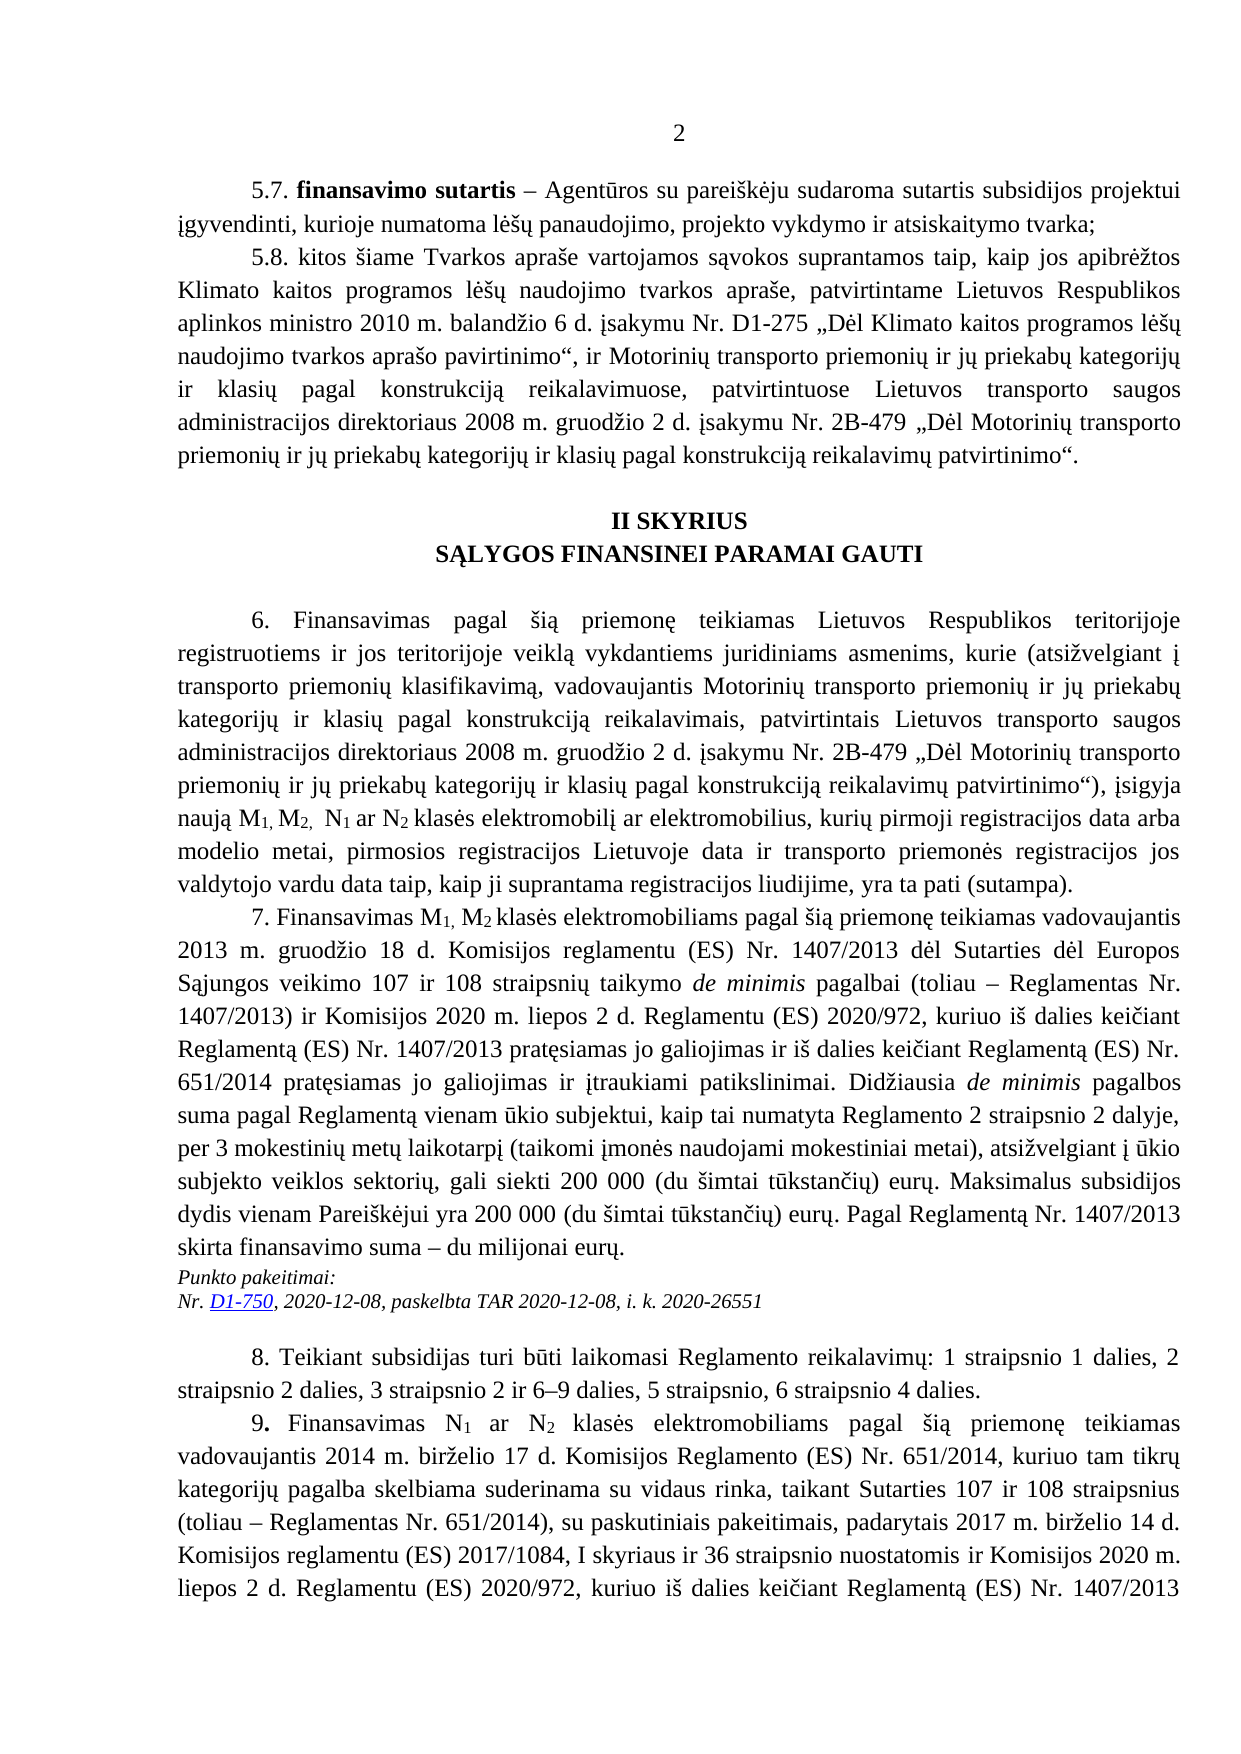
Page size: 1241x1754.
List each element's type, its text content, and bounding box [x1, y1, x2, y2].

text 9. Finansavimas N1 ar N2 klasės elektromobiliams pagal šią priemonę teikiamas vadovaujantis 2014 m. birželio 17 d. Komisijos Reglamento (ES) Nr. 651/2014, kuriuo tam tikrų kategorijų pagalba skelbiama suderinama su vidaus rinka, taikant Sutarties 107 ir 108 straipsnius (toliau – Reglamentas Nr. 651/2014), su paskutiniais pakeitimais, padarytais 2017 m. birželio 14 d. Komisijos reglamentu (ES) 2017/1084, I skyriaus ir 36 straipsnio nuostatomis ir Komisijos 2020 m. liepos 2 d. Reglamentu (ES) 2020/972, kuriuo iš dalies keičiant Reglamentą (ES) Nr. 1407/2013 [177, 1408, 1181, 1602]
text 5.7. finansavimo sutartis – Agentūros su pareiškėju sudaroma sutartis subsidijos projektui įgyvendinti, kurioje numatoma lėšų panaudojimo, projekto vykdymo ir atsiskaitymo tvarka; [177, 176, 1181, 237]
text Punkto pakeitimai: [177, 1265, 1181, 1289]
text Nr. D1-750, 2020-12-08, paskelbta TAR 2020-12-08, i. k. 2020-26551 [177, 1289, 1181, 1313]
text 7. Finansavimas M1, M2 klasės elektromobiliams pagal šią priemonę teikiamas vadovaujantis 2013 m. gruodžio 18 d. Komisijos reglamentu (ES) Nr. 1407/2013 dėl Sutarties dėl Europos Sąjungos veikimo 107 ir 108 straipsnių taikymo de minimis pagalbai (toliau – Reglamentas Nr. 1407/2013) ir Komisijos 2020 m. liepos 2 d. Reglamentu (ES) 2020/972, kuriuo iš dalies keičiant Reglamentą (ES) Nr. 1407/2013 pratęsiamas jo galiojimas ir iš dalies keičiant Reglamentą (ES) Nr. 651/2014 pratęsiamas jo galiojimas ir įtraukiami patikslinimai. Didžiausia de minimis pagalbos suma pagal Reglamentą vienam ūkio subjektui, kaip tai numatyta Reglamento 2 straipsnio 2 dalyje, per 3 mokestinių metų laikotarpį (taikomi įmonės naudojami mokestiniai metai), atsižvelgiant į ūkio subjekto veiklos sektorių, gali siekti 200 000 (du šimtai tūkstančių) eurų. Maksimalus subsidijos dydis vienam Pareiškėjui yra 200 000 (du šimtai tūkstančių) eurų. Pagal Reglamentą Nr. 1407/2013 skirta finansavimo suma – du milijonai eurų. [177, 902, 1181, 1261]
text 5.8. kitos šiame Tvarkos apraše vartojamos sąvokos suprantamos taip, kaip jos apibrėžtos Klimato kaitos programos lėšų naudojimo tvarkos apraše, patvirtintame Lietuvos Respublikos aplinkos ministro 2010 m. balandžio 6 d. įsakymu Nr. D1-275 „Dėl Klimato kaitos programos lėšų naudojimo tvarkos aprašo pavirtinimo“, ir Motorinių transporto priemonių ir jų priekabų kategorijų ir klasių pagal konstrukciją reikalavimuose, patvirtintuose Lietuvos transporto saugos administracijos direktoriaus 2008 m. gruodžio 2 d. įsakymu Nr. 2B-479 „Dėl Motorinių transporto priemonių ir jų priekabų kategorijų ir klasių pagal konstrukciją reikalavimų patvirtinimo“. [177, 242, 1181, 468]
text 8. Teikiant subsidijas turi būti laikomasi Reglamento reikalavimų: 1 straipsnio 1 dalies, 2 straipsnio 2 dalies, 3 straipsnio 2 ir 6–9 dalies, 5 straipsnio, 6 straipsnio 4 dalies. [177, 1342, 1181, 1404]
text SĄLYGOS FINANSINEI PARAMAI GAUTI [177, 539, 1181, 568]
text II SKYRIUS [177, 506, 1181, 534]
text 6. Finansavimas pagal šią priemonę teikiamas Lietuvos Respublikos teritorijoje registruotiems ir jos teritorijoje veiklą vykdantiems juridiniams asmenims, kurie (atsižvelgiant į transporto priemonių klasifikavimą, vadovaujantis Motorinių transporto priemonių ir jų priekabų kategorijų ir klasių pagal konstrukciją reikalavimais, patvirtintais Lietuvos transporto saugos administracijos direktoriaus 2008 m. gruodžio 2 d. įsakymu Nr. 2B-479 „Dėl Motorinių transporto priemonių ir jų priekabų kategorijų ir klasių pagal konstrukciją reikalavimų patvirtinimo“), įsigyja naują M1, M2, N1 ar N2 klasės elektromobilį ar elektromobilius, kurių pirmoji registracijos data arba modelio metai, pirmosios registracijos Lietuvoje data ir transporto priemonės registracijos jos valdytojo vardu data taip, kaip ji suprantama registracijos liudijime, yra ta pati (sutampa). [177, 605, 1181, 898]
